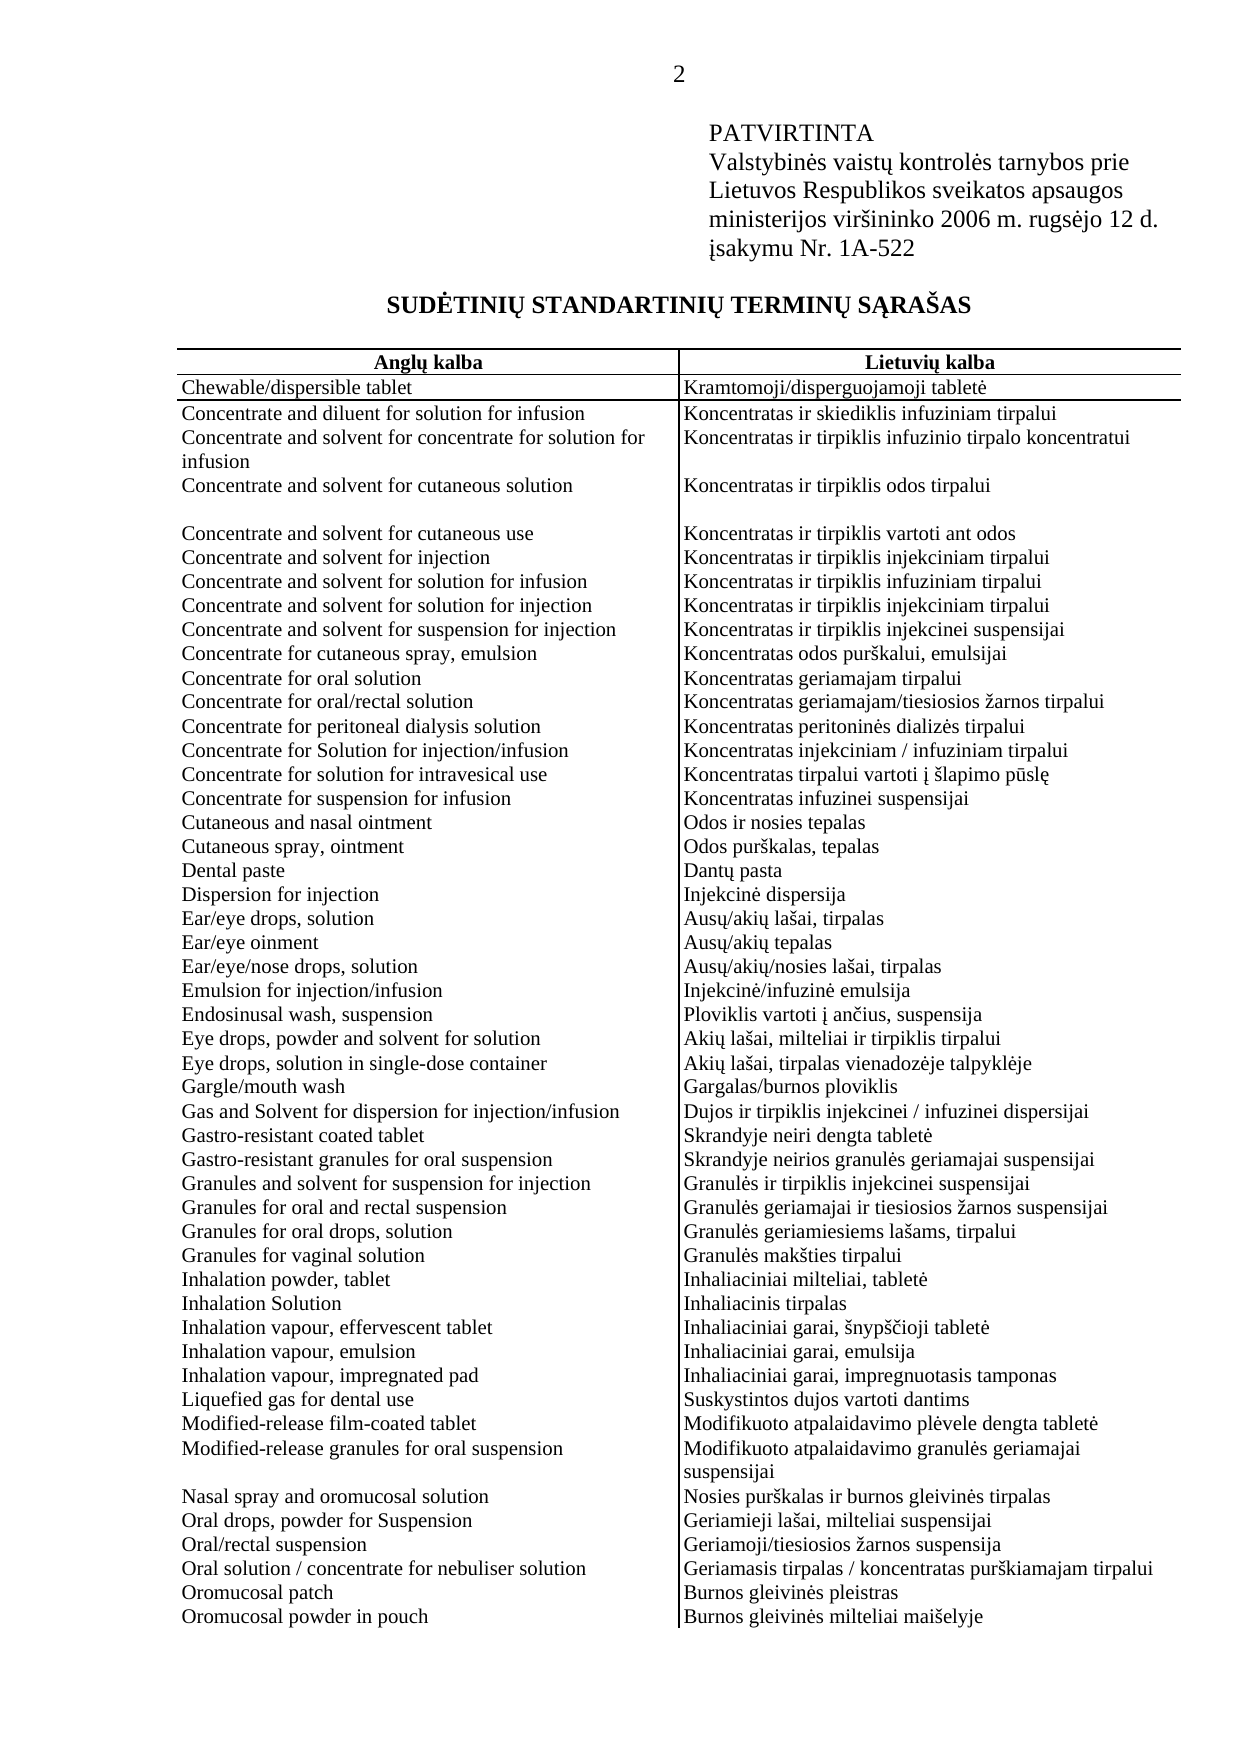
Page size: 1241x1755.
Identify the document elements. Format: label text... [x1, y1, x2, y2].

table_cell Concentrate and solvent for solution for infusion [177, 569, 678, 593]
table_cell Koncentratas ir tirpiklis odos tirpalui [680, 473, 1181, 521]
table_cell Oral/rectal suspension [177, 1532, 678, 1556]
table_header Anglų kalba [177, 350, 678, 374]
table_cell Modifikuoto atpalaidavimo plėvele dengta tabletė [680, 1411, 1181, 1435]
table_cell Ear/eye/nose drops, solution [177, 954, 678, 978]
table_cell Oromucosal patch [177, 1580, 678, 1604]
table_cell Cutaneous spray, ointment [177, 834, 678, 858]
table_cell Koncentratas tirpalui vartoti į šlapimo pūslę [680, 762, 1181, 786]
table_cell Geriamoji/tiesiosios žarnos suspensija [680, 1532, 1181, 1556]
table_cell Akių lašai, tirpalas vienadozėje talpyklėje [680, 1050, 1181, 1074]
table_cell Koncentratas ir tirpiklis injekciniam tirpalui [680, 545, 1181, 569]
table_cell Nasal spray and oromucosal solution [177, 1484, 678, 1508]
table_cell Ausų/akių lašai, tirpalas [680, 906, 1181, 930]
table_cell Dispersion for injection [177, 882, 678, 906]
table_cell Modified-release film-coated tablet [177, 1411, 678, 1435]
table_cell Nosies purškalas ir burnos gleivinės tirpalas [680, 1484, 1181, 1508]
table_cell Gas and Solvent for dispersion for injection/infusion [177, 1099, 678, 1123]
table_cell Emulsion for injection/infusion [177, 978, 678, 1002]
table_cell Inhaliacinis tirpalas [680, 1291, 1181, 1315]
table_cell Koncentratas infuzinei suspensijai [680, 786, 1181, 810]
table_cell Inhalation vapour, effervescent tablet [177, 1315, 678, 1339]
table_cell Modifikuoto atpalaidavimo granulės geriamajai suspensijai [680, 1435, 1181, 1483]
table_cell Dujos ir tirpiklis injekcinei / infuzinei dispersijai [680, 1099, 1181, 1123]
table_cell Concentrate and diluent for solution for infusion [177, 401, 678, 425]
table_cell Concentrate for peritoneal dialysis solution [177, 714, 678, 738]
table_cell Koncentratas geriamajam/tiesiosios žarnos tirpalui [680, 690, 1181, 713]
table_cell Ear/eye drops, solution [177, 906, 678, 930]
table_cell Granules for vaginal solution [177, 1243, 678, 1267]
table_cell Granulės makšties tirpalui [680, 1243, 1181, 1267]
table_cell Inhalation vapour, emulsion [177, 1339, 678, 1363]
table_cell Concentrate for Solution for injection/infusion [177, 738, 678, 762]
table_cell Skrandyje neirios granulės geriamajai suspensijai [680, 1147, 1181, 1171]
table_cell Inhaliaciniai garai, šnypščioji tabletė [680, 1315, 1181, 1339]
table_cell Koncentratas peritoninės dializės tirpalui [680, 714, 1181, 738]
table_cell Concentrate for oral solution [177, 665, 678, 689]
table_cell Concentrate and solvent for injection [177, 545, 678, 569]
table_cell Oromucosal powder in pouch [177, 1604, 678, 1628]
table_cell Geriamieji lašai, milteliai suspensijai [680, 1508, 1181, 1532]
table_cell Ear/eye oinment [177, 930, 678, 954]
table_cell Ausų/akių/nosies lašai, tirpalas [680, 954, 1181, 978]
table_cell Koncentratas ir tirpiklis injekciniam tirpalui [680, 593, 1181, 617]
table_cell Dantų pasta [680, 858, 1181, 882]
table_cell Inhalation powder, tablet [177, 1267, 678, 1291]
table_cell Granulės geriamiesiems lašams, tirpalui [680, 1219, 1181, 1243]
table_cell Granules and solvent for suspension for injection [177, 1171, 678, 1195]
table_cell Concentrate and solvent for solution for injection [177, 593, 678, 617]
table_cell Concentrate for suspension for infusion [177, 786, 678, 810]
table_cell Modified-release granules for oral suspension [177, 1435, 678, 1483]
table_cell Gargalas/burnos ploviklis [680, 1075, 1181, 1098]
table_cell Ploviklis vartoti į ančius, suspensija [680, 1002, 1181, 1026]
table_cell Concentrate for solution for intravesical use [177, 762, 678, 786]
table_cell Inhaliaciniai garai, impregnuotasis tamponas [680, 1363, 1181, 1387]
table_cell Granules for oral drops, solution [177, 1219, 678, 1243]
table_cell Concentrate and solvent for cutaneous solution [177, 473, 678, 521]
text įsakymu Nr. 1A-522 [177, 233, 1181, 262]
table_cell Concentrate for cutaneous spray, emulsion [177, 641, 678, 665]
text ministerijos viršininko 2006 m. rugsėjo 12 d. [177, 204, 1181, 233]
table_cell Koncentratas odos purškalui, emulsijai [680, 641, 1181, 665]
table_cell Oral drops, powder for Suspension [177, 1508, 678, 1532]
table_cell Koncentratas ir tirpiklis vartoti ant odos [680, 521, 1181, 545]
table_cell Suskystintos dujos vartoti dantims [680, 1387, 1181, 1411]
table_cell Concentrate and solvent for suspension for injection [177, 617, 678, 641]
table_cell Concentrate for oral/rectal solution [177, 690, 678, 713]
table_cell Koncentratas geriamajam tirpalui [680, 665, 1181, 689]
table_cell Koncentratas ir tirpiklis injekcinei suspensijai [680, 617, 1181, 641]
table_cell Inhalation vapour, impregnated pad [177, 1363, 678, 1387]
table_cell Odos purškalas, tepalas [680, 834, 1181, 858]
table_cell Liquefied gas for dental use [177, 1387, 678, 1411]
table_cell Concentrate and solvent for concentrate for solution for infusion [177, 425, 678, 473]
table_cell Koncentratas ir skiediklis infuziniam tirpalui [680, 401, 1181, 425]
text SUDĖTINIŲ STANDARTINIŲ TERMINŲ SĄRAŠAS [177, 291, 1181, 319]
table_cell Eye drops, solution in single-dose container [177, 1050, 678, 1074]
table_cell Burnos gleivinės pleistras [680, 1580, 1181, 1604]
table_cell Kramtomoji/disperguojamoji tabletė [680, 375, 1181, 399]
table_cell Akių lašai, milteliai ir tirpiklis tirpalui [680, 1026, 1181, 1050]
table_cell Koncentratas injekciniam / infuziniam tirpalui [680, 738, 1181, 762]
table_cell Skrandyje neiri dengta tabletė [680, 1123, 1181, 1147]
table_cell Chewable/dispersible tablet [177, 375, 678, 399]
table_cell Dental paste [177, 858, 678, 882]
table_cell Ausų/akių tepalas [680, 930, 1181, 954]
text Lietuvos Respublikos sveikatos apsaugos [177, 176, 1181, 204]
table_cell Inhaliaciniai garai, emulsija [680, 1339, 1181, 1363]
table_cell Endosinusal wash, suspension [177, 1002, 678, 1026]
table_cell Oral solution / concentrate for nebuliser solution [177, 1556, 678, 1580]
table_cell Concentrate and solvent for cutaneous use [177, 521, 678, 545]
table_cell Koncentratas ir tirpiklis infuziniam tirpalui [680, 569, 1181, 593]
table_cell Inhaliaciniai milteliai, tabletė [680, 1267, 1181, 1291]
table_cell Granulės ir tirpiklis injekcinei suspensijai [680, 1171, 1181, 1195]
table_cell Granules for oral and rectal suspension [177, 1195, 678, 1219]
table_cell Gastro-resistant coated tablet [177, 1123, 678, 1147]
table_cell Injekcinė dispersija [680, 882, 1181, 906]
text PATVIRTINTA [709, 118, 1181, 147]
table_cell Geriamasis tirpalas / koncentratas purškiamajam tirpalui [680, 1556, 1181, 1580]
table_cell Inhalation Solution [177, 1291, 678, 1315]
table_cell Cutaneous and nasal ointment [177, 810, 678, 834]
table_cell Odos ir nosies tepalas [680, 810, 1181, 834]
table_cell Injekcinė/infuzinė emulsija [680, 978, 1181, 1002]
table_cell Koncentratas ir tirpiklis infuzinio tirpalo koncentratui [680, 425, 1181, 473]
table_cell Gargle/mouth wash [177, 1075, 678, 1098]
table_cell Gastro-resistant granules for oral suspension [177, 1147, 678, 1171]
table_cell Eye drops, powder and solvent for solution [177, 1026, 678, 1050]
text Valstybinės vaistų kontrolės tarnybos prie [177, 147, 1181, 176]
table_cell Burnos gleivinės milteliai maišelyje [680, 1604, 1181, 1628]
table_cell Granulės geriamajai ir tiesiosios žarnos suspensijai [680, 1195, 1181, 1219]
table_header Lietuvių kalba [680, 350, 1181, 374]
